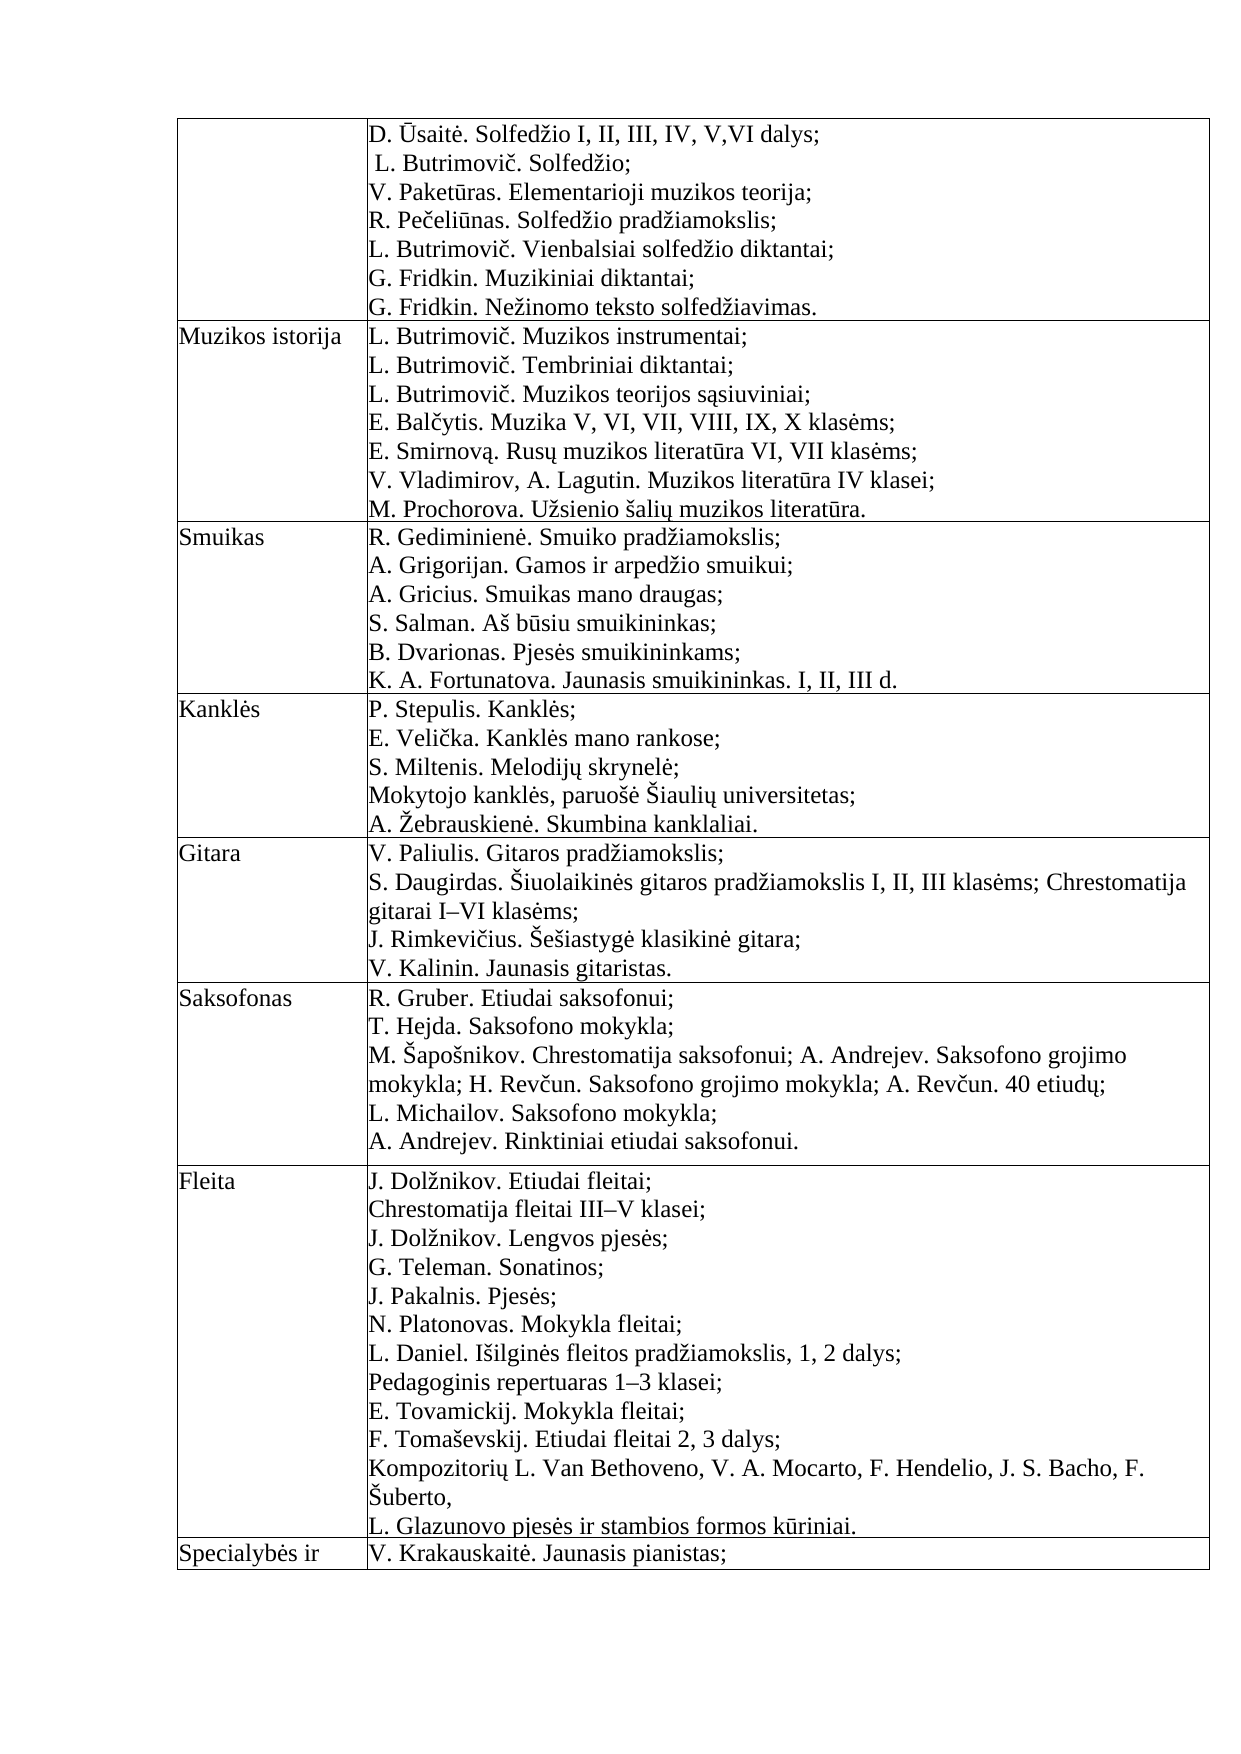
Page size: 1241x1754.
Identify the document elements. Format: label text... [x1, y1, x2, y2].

table_cell Muzikos istorija [178, 321, 367, 521]
table_cell Saksofonas [178, 983, 367, 1165]
table_cell D. Ūsaitė. Solfedžio I, II, III, IV, V,VI dalys; L. Butrimovič. Solfedžio; V. Paketūras. Elementarioji muzikos teorija; R. Pečeliūnas. Solfedžio pradžiamokslis; L. Butrimovič. Vienbalsiai solfedžio diktantai; G. Fridkin. Muzikiniai diktantai; G. Fridkin. Nežinomo teksto solfedžiavimas. [368, 119, 1209, 320]
table_cell Fleita [178, 1166, 367, 1537]
table_cell L. Butrimovič. Muzikos instrumentai; L. Butrimovič. Tembriniai diktantai; L. Butrimovič. Muzikos teorijos sąsiuviniai; E. Balčytis. Muzika V, VI, VII, VIII, IX, X klasėms; E. Smirnovą. Rusų muzikos literatūra VI, VII klasėms; V. Vladimirov, A. Lagutin. Muzikos literatūra IV klasei; M. Prochorova. Užsienio šalių muzikos literatūra. [368, 321, 1209, 521]
table_cell V. Paliulis. Gitaros pradžiamokslis; S. Daugirdas. Šiuolaikinės gitaros pradžiamokslis I, II, III klasėms; Chrestomatija gitarai I–VI klasėms; J. Rimkevičius. Šešiastygė klasikinė gitara; V. Kalinin. Jaunasis gitaristas. [368, 838, 1209, 982]
table_cell Smuikas [178, 522, 367, 693]
table_cell J. Dolžnikov. Etiudai fleitai; Chrestomatija fleitai III–V klasei; J. Dolžnikov. Lengvos pjesės; G. Teleman. Sonatinos; J. Pakalnis. Pjesės; N. Platonovas. Mokykla fleitai; L. Daniel. Išilginės fleitos pradžiamokslis, 1, 2 dalys; Pedagoginis repertuaras 1–3 klasei; E. Tovamickij. Mokykla fleitai; F. Tomaševskij. Etiudai fleitai 2, 3 dalys; Kompozitorių L. Van Bethoveno, V. A. Mocarto, F. Hendelio, J. S. Bacho, F. Šuberto, L. Glazunovo pjesės ir stambios formos kūriniai. [368, 1166, 1209, 1537]
table_cell Kanklės [178, 694, 367, 837]
table_cell [178, 119, 367, 320]
table_cell Gitara [178, 838, 367, 982]
table_cell R. Gediminienė. Smuiko pradžiamokslis; A. Grigorijan. Gamos ir arpedžio smuikui; A. Gricius. Smuikas mano draugas; S. Salman. Aš būsiu smuikininkas; B. Dvarionas. Pjesės smuikininkams; K. A. Fortunatova. Jaunasis smuikininkas. I, II, III d. [368, 522, 1209, 693]
table_cell Specialybės ir [178, 1538, 367, 1568]
table_cell R. Gruber. Etiudai saksofonui; T. Hejda. Saksofono mokykla; M. Šapošnikov. Chrestomatija saksofonui; A. Andrejev. Saksofono grojimo mokykla; H. Revčun. Saksofono grojimo mokykla; A. Revčun. 40 etiudų; L. Michailov. Saksofono mokykla; A. Andrejev. Rinktiniai etiudai saksofonui. [368, 983, 1209, 1165]
table_cell V. Krakauskaitė. Jaunasis pianistas; [368, 1538, 1209, 1568]
table_cell P. Stepulis. Kanklės; E. Velička. Kanklės mano rankose; S. Miltenis. Melodijų skrynelė; Mokytojo kanklės, paruošė Šiaulių universitetas; A. Žebrauskienė. Skumbina kanklaliai. [368, 694, 1209, 837]
